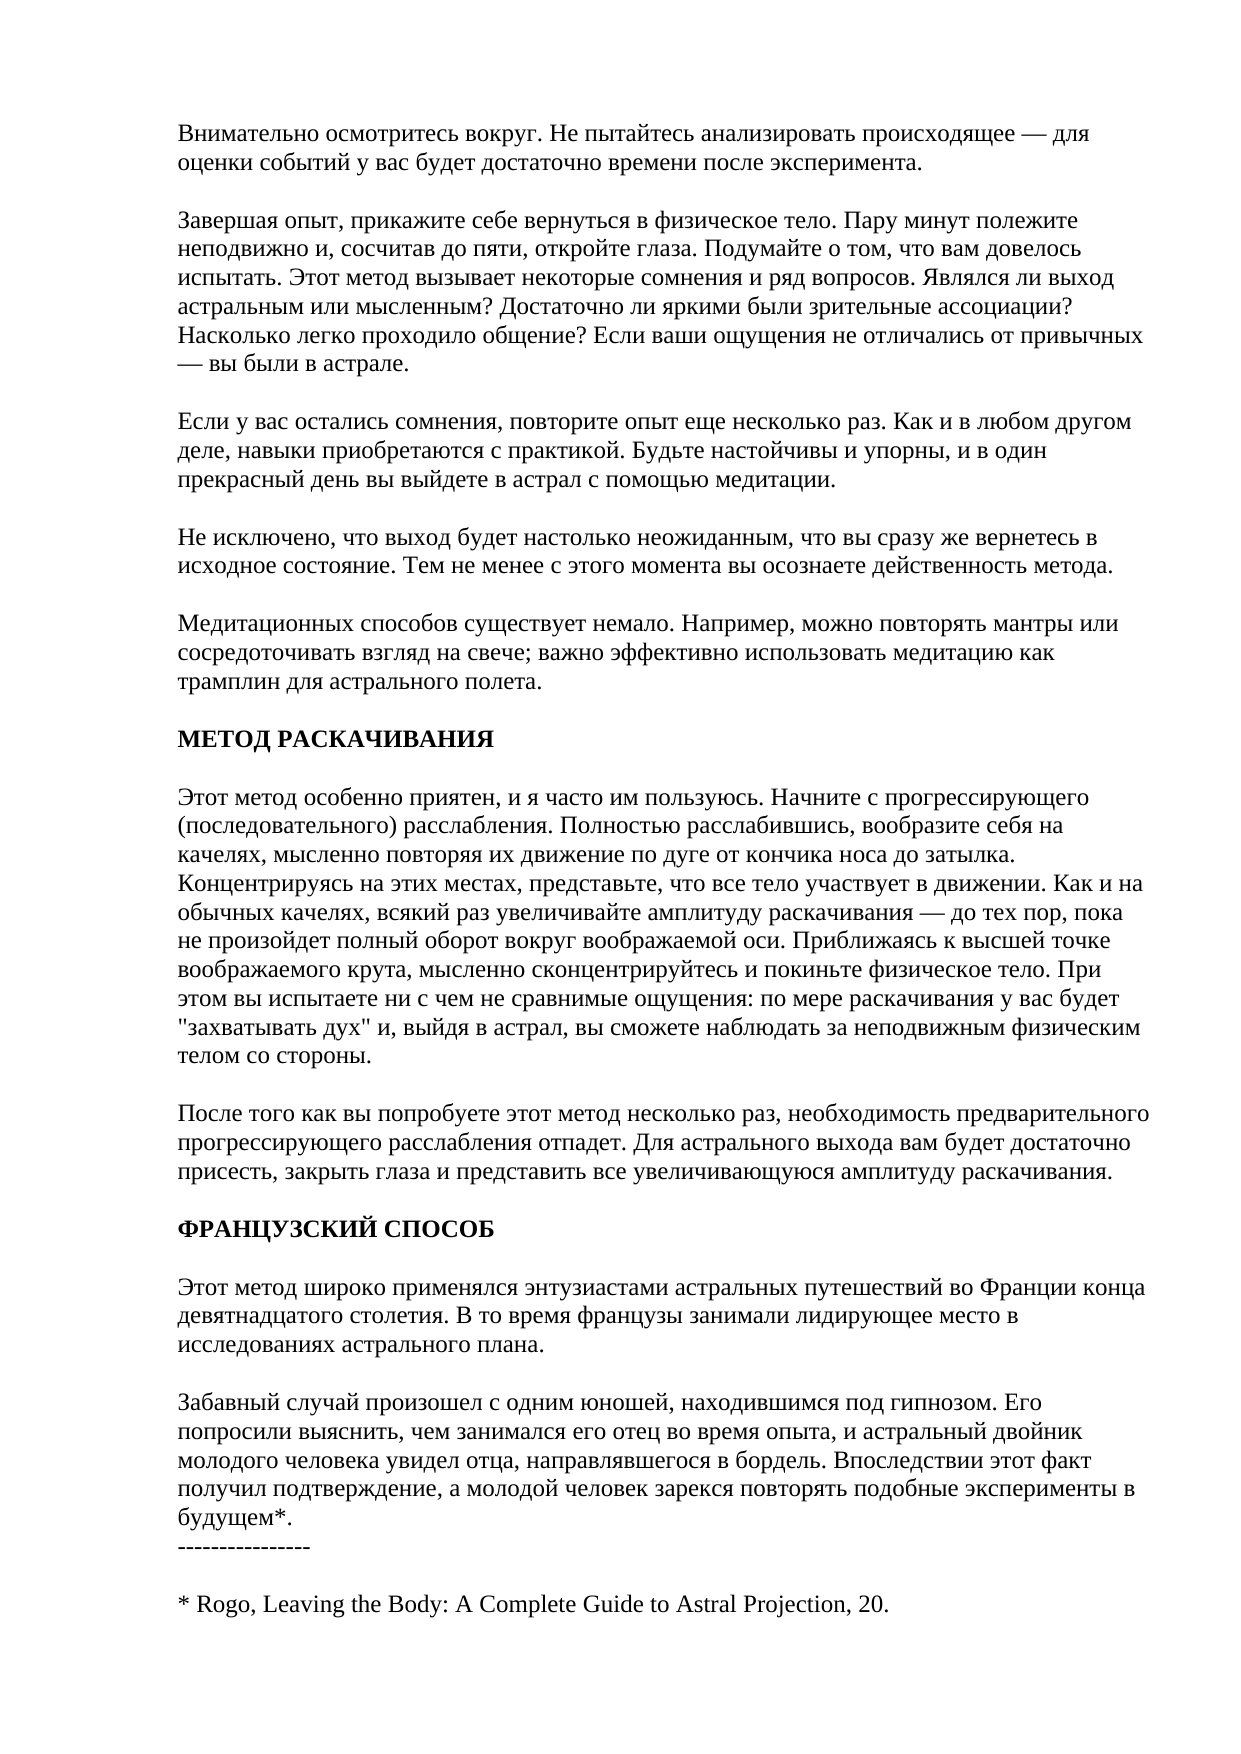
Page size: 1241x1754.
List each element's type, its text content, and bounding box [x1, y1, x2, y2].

subtitle ФРАНЦУЗСКИЙ СПОСОБ [177, 1214, 1152, 1243]
subtitle МЕТОД РАСКАЧИВАНИЯ [177, 724, 1152, 753]
text Медитационных способов существует немало. Например, можно повторять мантры или сосредоточивать взгляд на свече; важно эффективно использовать медитацию как трамплин для астрального полета. [177, 608, 1152, 695]
text После того как вы попробуете этот метод несколько раз, необходимость предварительного прогрессирующего расслабления отпадет. Для астрального выхода вам будет достаточно присесть, закрыть глаза и представить все увеличивающуюся амплитуду раскачивания. [177, 1098, 1152, 1185]
text Завершая опыт, прикажите себе вернуться в физическое тело. Пару минут полежите неподвижно и, сосчитав до пяти, откройте глаза. Подумайте о том, что вам довелось испытать. Этот метод вызывает некоторые сомнения и ряд вопросов. Являлся ли выход астральным или мысленным? Достаточно ли яркими были зрительные ассоциации? Насколько легко проходило общение? Если ваши ощущения не отличались от привычных — вы были в астрале. [177, 205, 1152, 377]
text Внимательно осмотритесь вокруг. Не пытайтесь анализировать происходящее — для оценки событий у вас будет достаточно времени после эксперимента. [177, 118, 1152, 176]
text Забавный случай произошел с одним юношей, находившимся под гипнозом. Его попросили выяснить, чем занимался его отец во время опыта, и астральный двойник молодого человека увидел отца, направлявшегося в бордель. Впоследствии этот факт получил подтверждение, а молодой человек зарекся повторять подобные эксперименты в будущем*. ---------------- [177, 1387, 1152, 1560]
text Если у вас остались сомнения, повторите опыт еще несколько раз. Как и в любом другом деле, навыки приобретаются с практикой. Будьте настойчивы и упорны, и в один прекрасный день вы выйдете в астрал с помощью медитации. [177, 406, 1152, 493]
text Этот метод широко применялся энтузиастами астральных путешествий во Франции конца девятнадцатого столетия. В то время французы занимали лидирующее место в исследованиях астрального плана. [177, 1272, 1152, 1358]
text Этот метод особенно приятен, и я часто им пользуюсь. Начните с прогрессирующего (последовательного) расслабления. Полностью расслабившись, вообразите себя на качелях, мысленно повторяя их движение по дуге от кончика носа до затылка. Концентрируясь на этих местах, представьте, что все тело участвует в движении. Как и на обычных качелях, всякий раз увеличивайте амплитуду раскачивания — до тех пор, пока не произойдет полный оборот вокруг воображаемой оси. Приближаясь к высшей точке воображаемого крута, мысленно сконцентрируйтесь и покиньте физическое тело. При этом вы испытаете ни с чем не сравнимые ощущения: по мере раскачивания у вас будет "захватывать дух" и, выйдя в астрал, вы сможете наблюдать за неподвижным физическим телом со стороны. [177, 782, 1152, 1069]
text * Rogo, Leaving the Body: A Complete Guide to Astral Projection, 20. [177, 1589, 1152, 1618]
text Не исключено, что выход будет настолько неожиданным, что вы сразу же вернетесь в исходное состояние. Тем не менее с этого момента вы осознаете действенность метода. [177, 522, 1152, 579]
